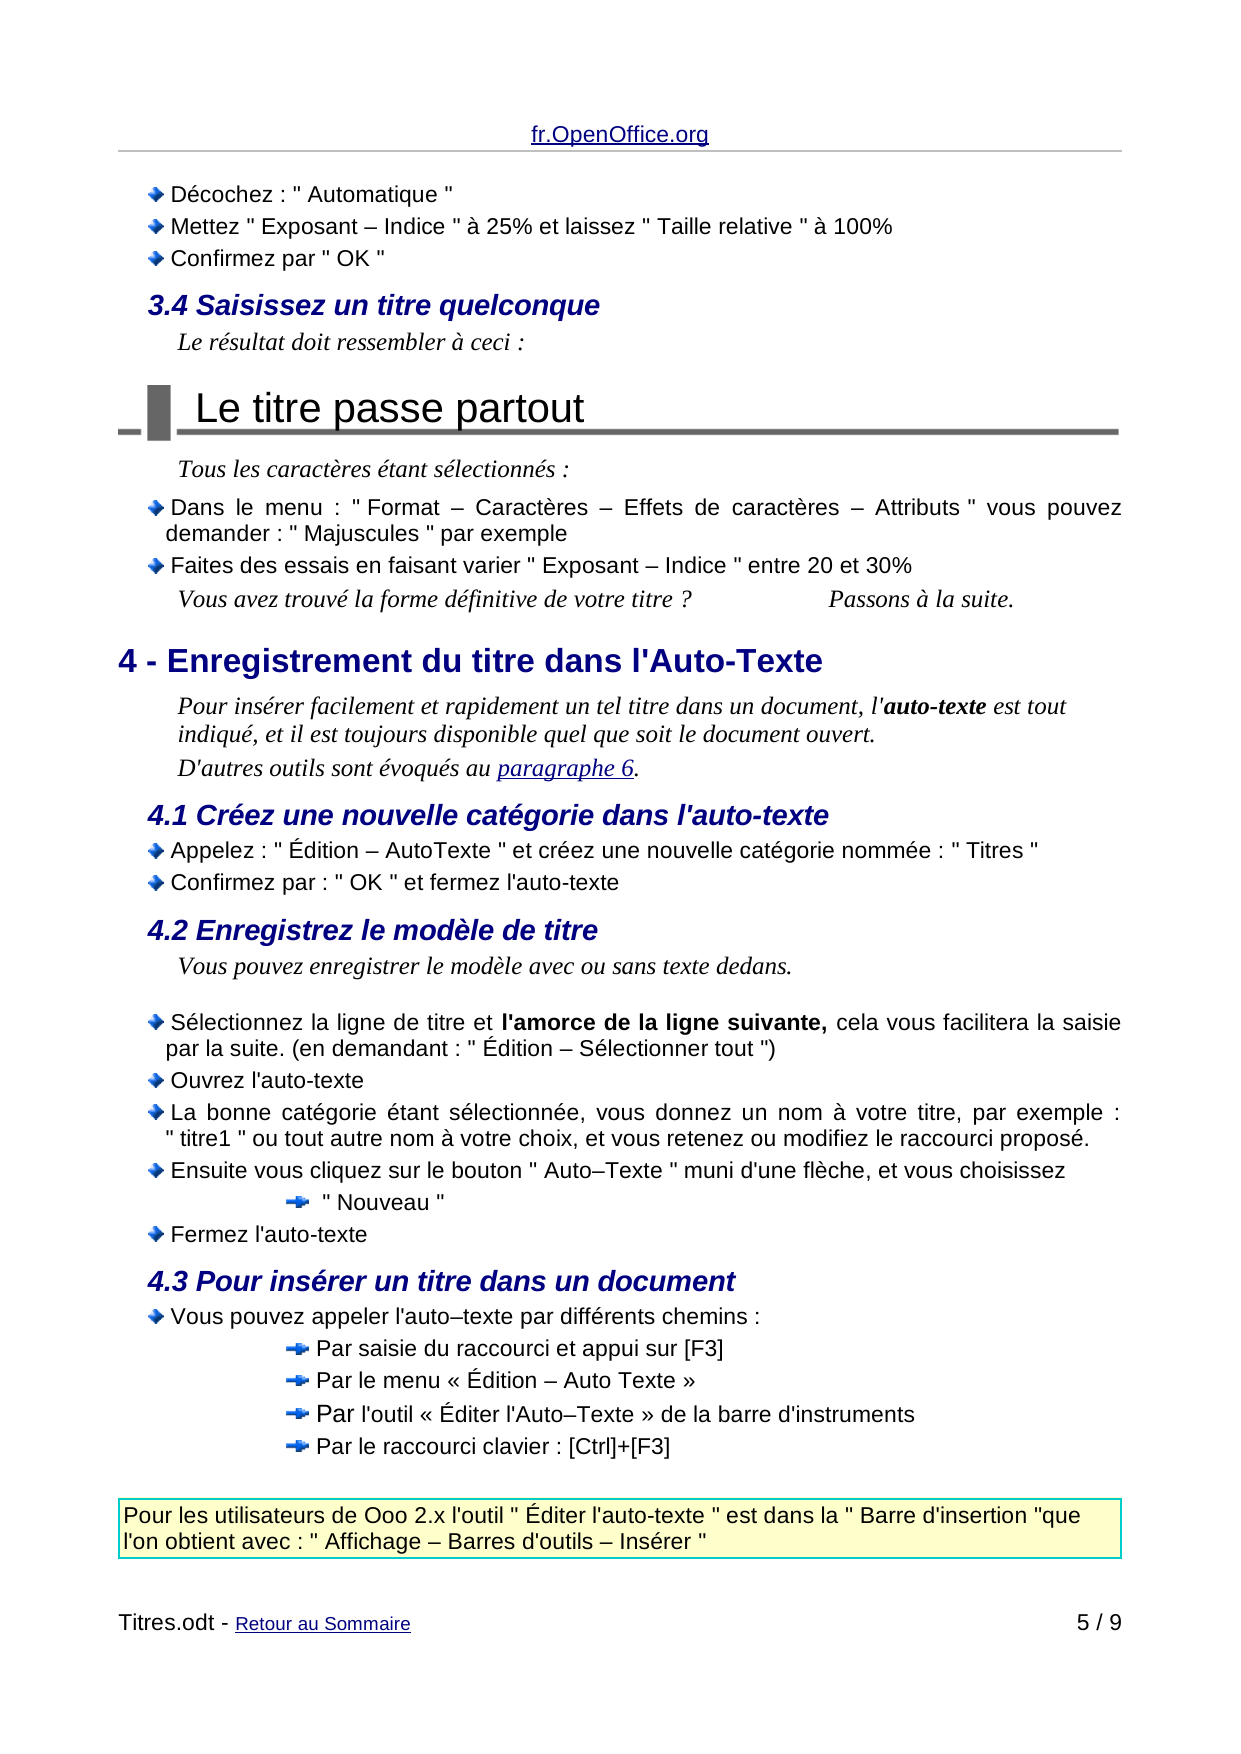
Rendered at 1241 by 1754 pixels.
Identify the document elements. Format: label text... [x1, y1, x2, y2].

list Fermez l'auto-texte [148, 1221, 1122, 1247]
list Confirmez par " OK " [148, 246, 1122, 272]
picture [148, 875, 164, 891]
text Vous pouvez enregistrer le modèle avec ou sans texte dedans. [177, 952, 1122, 980]
text Vous avez trouvé la forme définitive de votre titre ? Passons à la suite. [177, 585, 1122, 613]
picture [286, 1375, 309, 1386]
subtitle Enregistrement du titre dans l'Auto-Texte [118, 642, 1122, 680]
text Tous les caractères étant sélectionnés : [177, 455, 1122, 483]
list Mettez " Exposant – Indice " à 25% et laissez " Taille relative " à 100% [148, 213, 1122, 239]
picture [148, 1163, 164, 1178]
subtitle Enregistrez le modèle de titre [148, 913, 1122, 946]
list Faites des essais en faisant varier " Exposant – Indice " entre 20 et 30% [148, 553, 1122, 579]
list Confirmez par : " OK " et fermez l'auto-texte [148, 870, 1122, 896]
picture [148, 1104, 164, 1120]
picture [286, 1440, 309, 1452]
list Appelez : " Édition – AutoTexte " et créez une nouvelle catégorie nommée : " Titres " [148, 838, 1122, 864]
picture [148, 1073, 164, 1088]
list " Nouveau " [286, 1189, 1122, 1215]
text Le résultat doit ressembler à ceci : [177, 328, 1122, 356]
subtitle Créez une nouvelle catégorie dans l'auto-texte [148, 799, 1122, 832]
text Le titre passe partout [118, 385, 1122, 443]
picture [286, 1408, 309, 1419]
list Sélectionnez la ligne de titre et l'amorce de la ligne suivante, cela vous facilitera la saisie par la suite. (en demandant : " Édition – Sélectionner tout ") [148, 1009, 1122, 1061]
picture [148, 843, 164, 859]
text D'autres outils sont évoqués au paragraphe 6. [177, 753, 1122, 782]
text Pour insérer facilement et rapidement un tel titre dans un document, l'auto-texte est tout indiqué, et il est toujours disponible quel que soit le document ouvert. [177, 692, 1122, 748]
subtitle Saisissez un titre quelconque [148, 289, 1122, 322]
list Dans le menu : " Format – Caractères – Effets de caractères – Attributs " vous pouvez demander : " Majuscules " par exemple [148, 495, 1122, 547]
list La bonne catégorie étant sélectionnée, vous donnez un nom à votre titre, par exemple : " titre1 " ou tout autre nom à votre choix, et vous retenez ou modifiez le raccourci proposé. [148, 1099, 1122, 1151]
picture [148, 251, 164, 266]
list Vous pouvez appeler l'auto–texte par différents chemins : [148, 1303, 1122, 1329]
picture [148, 219, 164, 234]
picture [286, 1196, 309, 1208]
list Par le menu « Édition – Auto Texte » [286, 1367, 1122, 1393]
text Pour les utilisateurs de Ooo 2.x l'outil " Éditer l'auto-texte " est dans la " Barre d'insertion "que l'on obtient avec : " Affichage – Barres d'outils – Insérer " [120, 1500, 1120, 1557]
list Par saisie du raccourci et appui sur [F3] [286, 1336, 1122, 1362]
list Ouvrez l'auto-texte [148, 1067, 1122, 1093]
picture [148, 500, 164, 516]
list Décochez : " Automatique " [148, 182, 1122, 208]
picture [148, 187, 164, 202]
list Par l'outil « Éditer l'Auto–Texte » de la barre d'instruments [286, 1399, 1122, 1427]
picture [148, 558, 164, 574]
picture [286, 1343, 309, 1355]
subtitle Pour insérer un titre dans un document [148, 1265, 1122, 1298]
picture [148, 1309, 164, 1324]
picture [148, 1014, 164, 1030]
list Ensuite vous cliquez sur le bouton " Auto–Texte " muni d'une flèche, et vous choisissez [148, 1157, 1122, 1183]
list Par le raccourci clavier : [Ctrl]+[F3] [286, 1433, 1122, 1459]
picture [148, 1226, 164, 1242]
